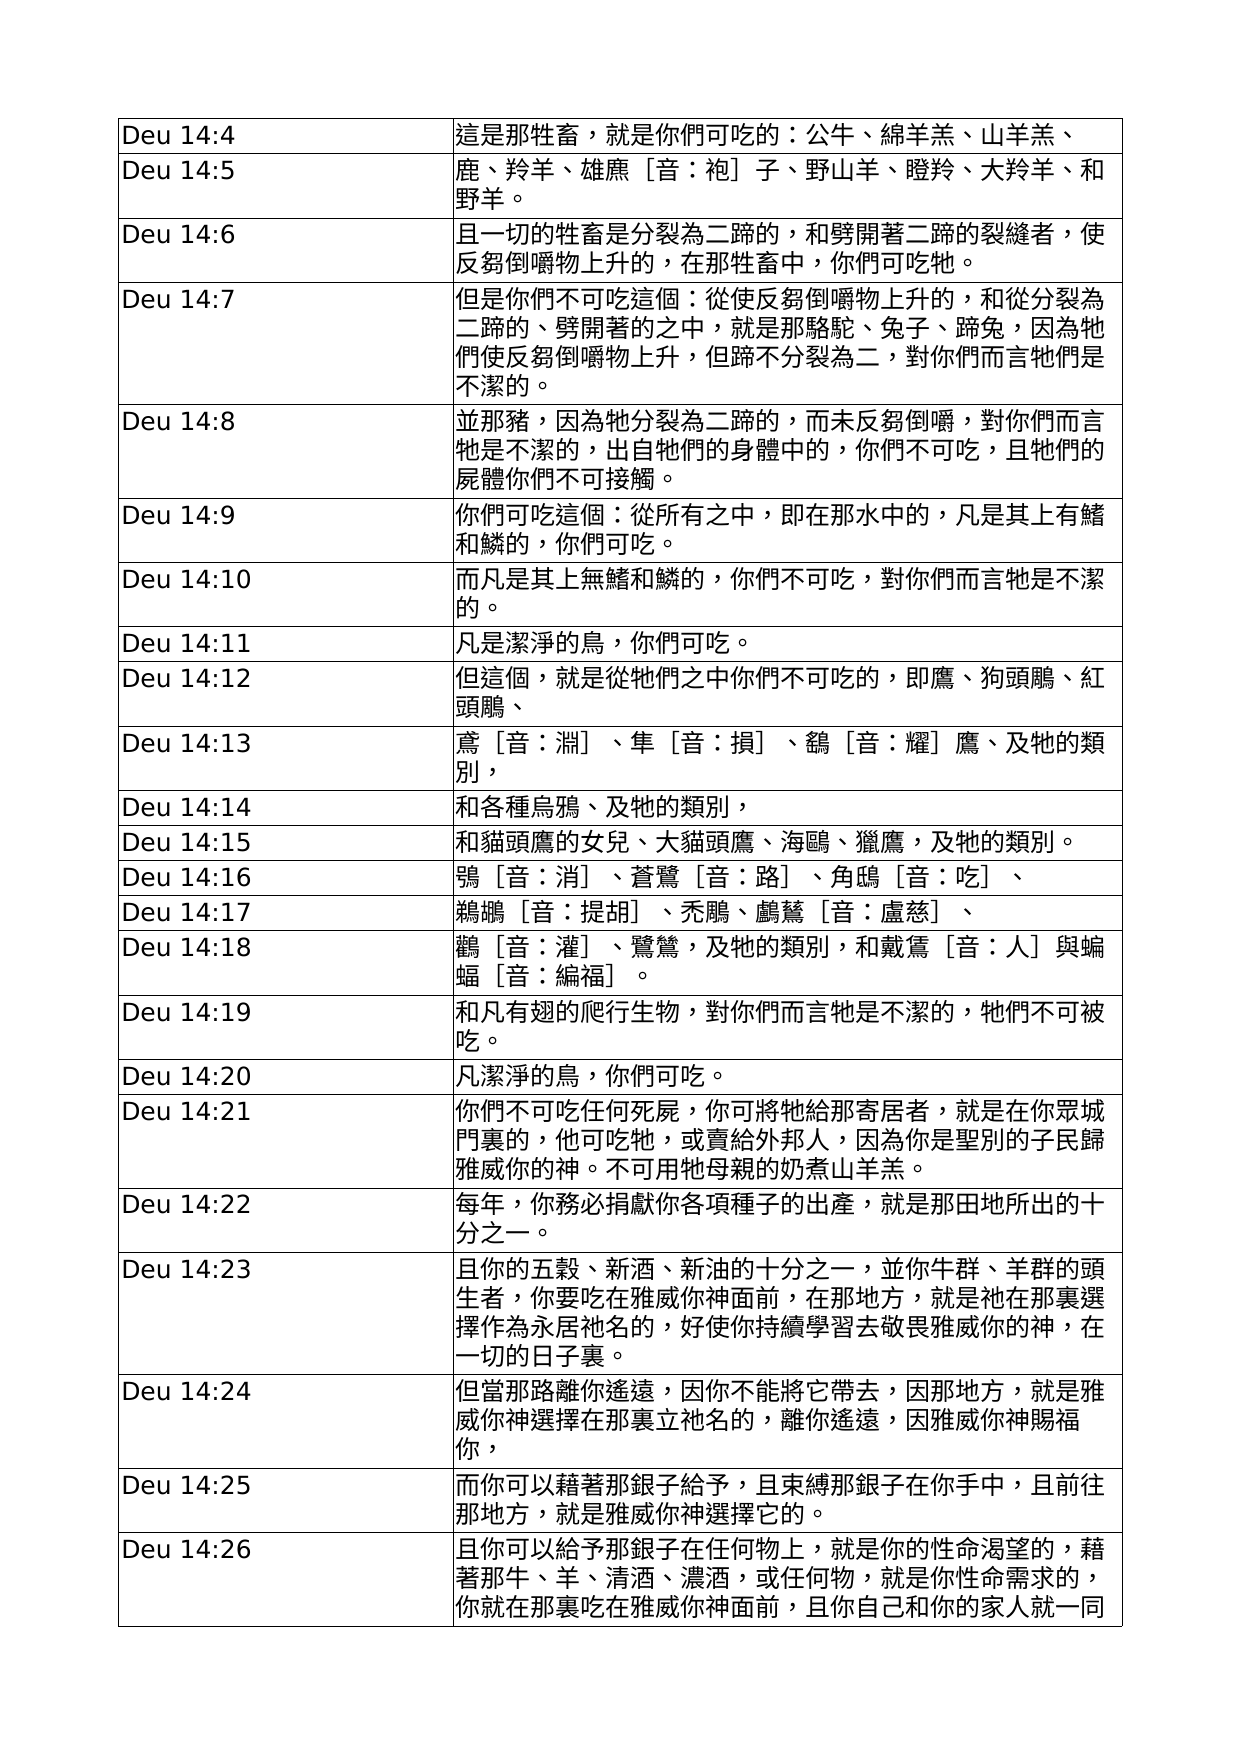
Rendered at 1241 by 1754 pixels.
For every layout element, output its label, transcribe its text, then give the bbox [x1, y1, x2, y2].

table_cell Deu 14:26 [119, 1533, 453, 1626]
table_cell Deu 14:12 [119, 662, 453, 726]
table_cell Deu 14:25 [119, 1469, 453, 1532]
table_cell 每年，你務必捐獻你各項種子的出產，就是那田地所出的十分之一。 [454, 1189, 1122, 1252]
table_cell 並那豬，因為牠分裂為二蹄的，而未反芻倒嚼，對你們而言牠是不潔的，出自牠們的身體中的，你們不可吃，且牠們的屍體你們不可接觸。 [454, 405, 1122, 498]
table_cell Deu 14:10 [119, 563, 453, 626]
table_cell Deu 14:19 [119, 996, 453, 1059]
table_cell 鳶［音：淵］、隼［音：損］、鷂［音：耀］鷹、及牠的類別， [454, 727, 1122, 790]
table_cell 你們可吃這個：從所有之中，即在那水中的，凡是其上有鰭和鱗的，你們可吃。 [454, 499, 1122, 562]
table_cell 這是那牲畜，就是你們可吃的：公牛、綿羊羔、山羊羔、 [454, 119, 1122, 153]
table_cell 且你的五穀、新酒、新油的十分之一，並你牛群、羊群的頭生者，你要吃在雅威你神面前，在那地方，就是祂在那裏選擇作為永居祂名的，好使你持續學習去敬畏雅威你的神，在一切的日子裏。 [454, 1253, 1122, 1374]
table_cell Deu 14:4 [119, 119, 453, 153]
table_cell 且一切的牲畜是分裂為二蹄的，和劈開著二蹄的裂縫者，使反芻倒嚼物上升的，在那牲畜中，你們可吃牠。 [454, 219, 1122, 282]
table_cell Deu 14:22 [119, 1189, 453, 1252]
table_cell Deu 14:5 [119, 154, 453, 217]
table_cell 和凡有翅的爬行生物，對你們而言牠是不潔的，牠們不可被吃。 [454, 996, 1122, 1059]
table_cell Deu 14:7 [119, 283, 453, 404]
table_cell Deu 14:21 [119, 1095, 453, 1187]
table_cell 但是你們不可吃這個：從使反芻倒嚼物上升的，和從分裂為二蹄的、劈開著的之中，就是那駱駝、兔子、蹄兔，因為牠們使反芻倒嚼物上升，但蹄不分裂為二，對你們而言牠們是不潔的。 [454, 283, 1122, 404]
table_cell 鸛［音：灌］、鷺鷥，及牠的類別，和戴鵀［音：人］與蝙蝠［音：編福］。 [454, 931, 1122, 995]
table_cell 鴞［音：消］、蒼鷺［音：路］、角鴟［音：吃］、 [454, 861, 1122, 895]
table_cell 鹿、羚羊、雄麃［音：袍］子、野山羊、瞪羚、大羚羊、和野羊。 [454, 154, 1122, 217]
table_cell Deu 14:18 [119, 931, 453, 995]
table_cell 凡是潔淨的鳥，你們可吃。 [454, 627, 1122, 661]
table_cell Deu 14:17 [119, 896, 453, 930]
table_cell Deu 14:9 [119, 499, 453, 562]
table_cell 和貓頭鷹的女兒、大貓頭鷹、海鷗、獵鷹，及牠的類別。 [454, 826, 1122, 860]
table_cell Deu 14:16 [119, 861, 453, 895]
table_cell 你們不可吃任何死屍，你可將牠給那寄居者，就是在你眾城門裏的，他可吃牠，或賣給外邦人，因為你是聖別的子民歸雅威你的神。不可用牠母親的奶煮山羊羔。 [454, 1095, 1122, 1187]
table_cell Deu 14:8 [119, 405, 453, 498]
table_cell 凡潔淨的鳥，你們可吃。 [454, 1060, 1122, 1094]
table_cell 但這個，就是從牠們之中你們不可吃的，即鷹、狗頭鵰、紅頭鵰、 [454, 662, 1122, 726]
table_cell Deu 14:24 [119, 1375, 453, 1468]
table_cell 而凡是其上無鰭和鱗的，你們不可吃，對你們而言牠是不潔的。 [454, 563, 1122, 626]
table_cell 但當那路離你遙遠，因你不能將它帶去，因那地方，就是雅威你神選擇在那裏立祂名的，離你遙遠，因雅威你神賜福你， [454, 1375, 1122, 1468]
table_cell Deu 14:15 [119, 826, 453, 860]
table_cell 且你可以給予那銀子在任何物上，就是你的性命渴望的，藉著那牛、羊、清酒、濃酒，或任何物，就是你性命需求的，你就在那裏吃在雅威你神面前，且你自己和你的家人就一同 [454, 1533, 1122, 1626]
table_cell 鵜鶘［音：提胡］、禿鵰、鸕鶿［音：盧慈］、 [454, 896, 1122, 930]
table_cell Deu 14:13 [119, 727, 453, 790]
table_cell Deu 14:11 [119, 627, 453, 661]
table_cell Deu 14:20 [119, 1060, 453, 1094]
table_cell 和各種烏鴉、及牠的類別， [454, 791, 1122, 825]
table_cell Deu 14:14 [119, 791, 453, 825]
table_cell 而你可以藉著那銀子給予，且束縛那銀子在你手中，且前往那地方，就是雅威你神選擇它的。 [454, 1469, 1122, 1532]
table_cell Deu 14:6 [119, 219, 453, 282]
table_cell Deu 14:23 [119, 1253, 453, 1374]
